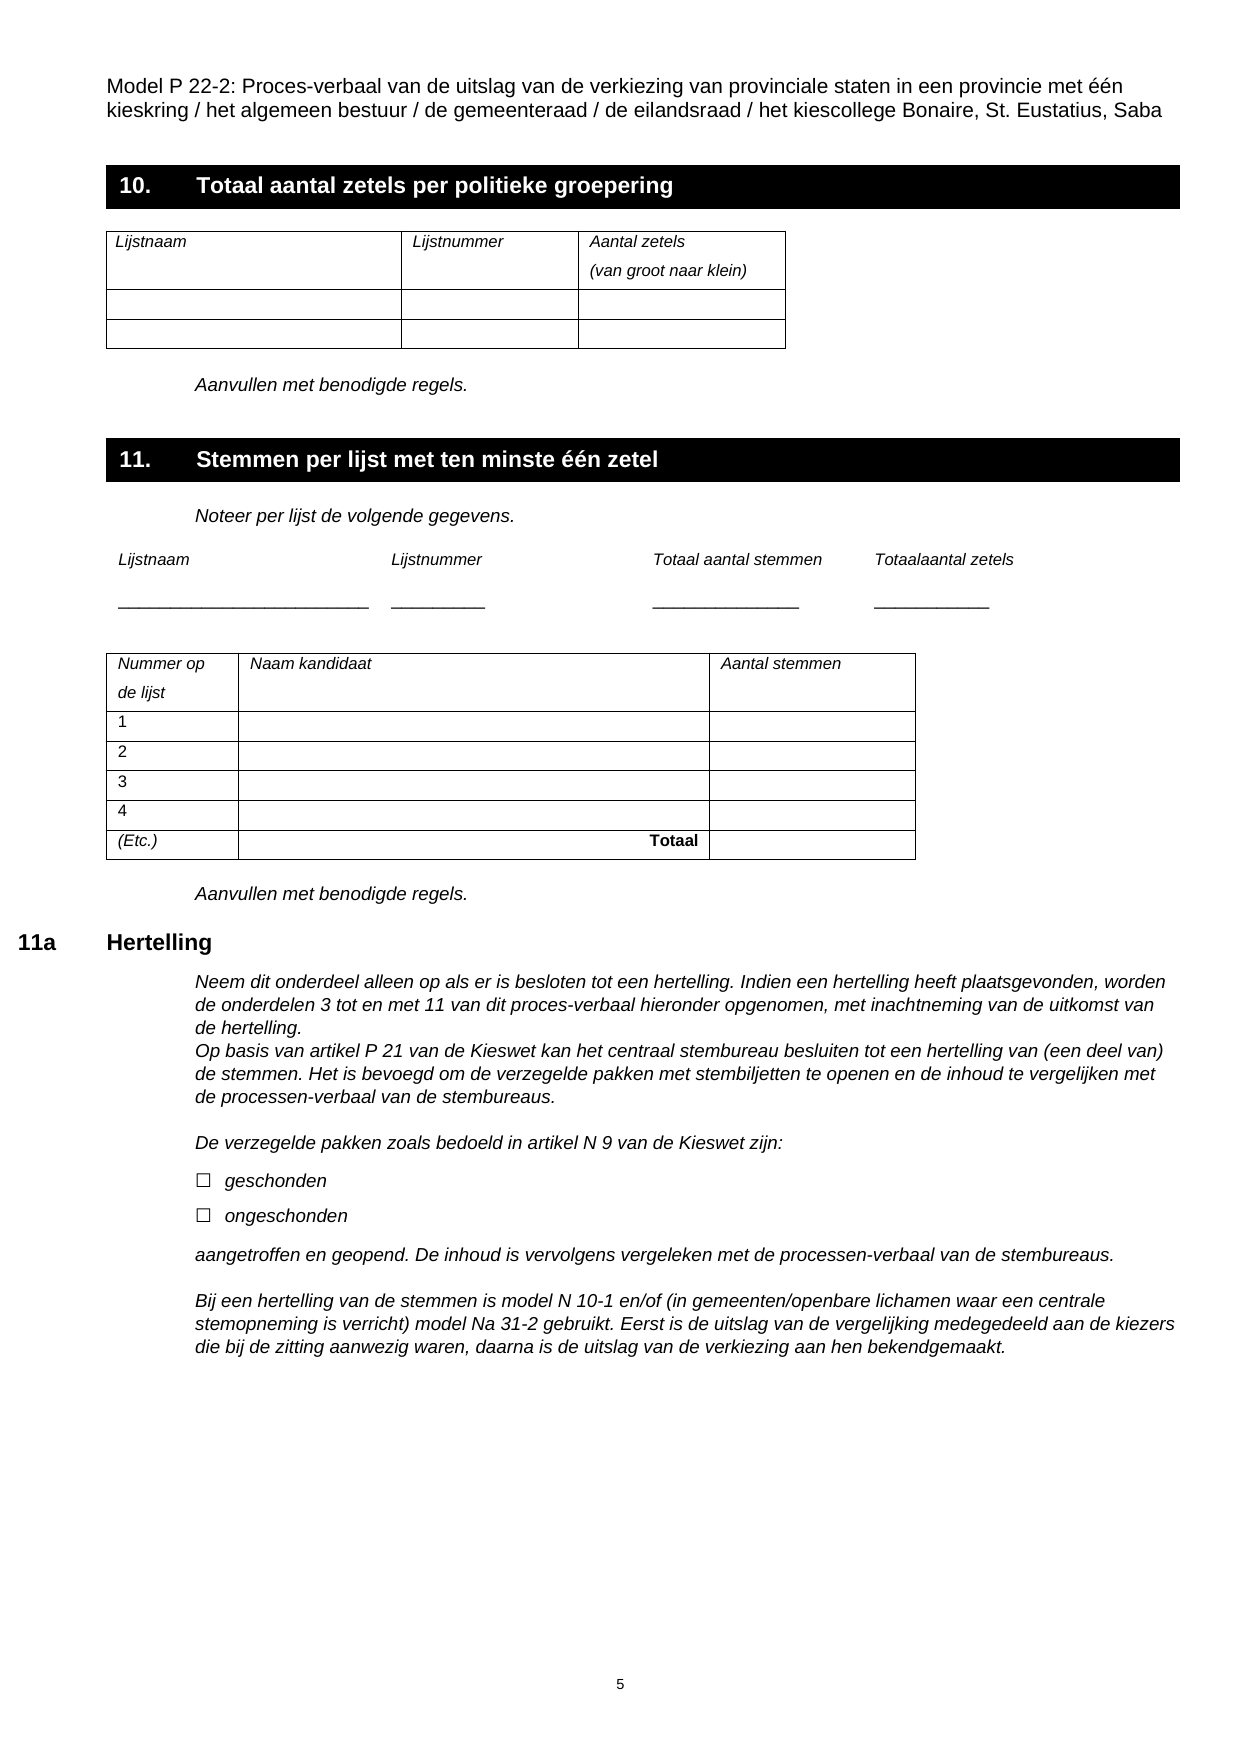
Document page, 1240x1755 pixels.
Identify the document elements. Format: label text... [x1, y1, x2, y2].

table_cell [239, 742, 709, 770]
table_header Lijstnaam [107, 232, 401, 289]
table_header Aantal stemmen [710, 654, 915, 711]
table_cell [107, 320, 401, 348]
table_cell [239, 801, 709, 829]
table_cell [710, 801, 915, 829]
text Bij een hertelling van de stemmen is model N 10-1 en/of (in gemeenten/openbare lichamen waar een centrale stemopneming is verricht) model Na 31-2 gebruikt. Eerst is de uitslag van de vergelijking medegedeeld aan de kiezers die bij de zitting aanwezig waren, daarna is de uitslag van de verkiezing aan hen bekendgemaakt. [195, 1288, 1181, 1357]
table_cell [239, 771, 709, 800]
text ________________________ _________ ______________ ___________ [118, 588, 1181, 609]
table_cell (Etc.) [107, 831, 238, 859]
table_header Aantal zetels (van groot naar klein) [579, 232, 785, 289]
table_header Stemmen per lijst met ten minste één zetel [107, 439, 1179, 481]
text Aanvullen met benodigde regels. [195, 372, 1181, 395]
table_cell 1 [107, 712, 238, 741]
table_header Naam kandidaat [239, 654, 709, 711]
table_cell [402, 320, 578, 348]
text Op basis van artikel P 21 van de Kieswet kan het centraal stembureau besluiten tot een hertelling van (een deel van) de stemmen. Het is bevoegd om de verzegelde pakken met stembiljetten te openen en de inhoud te vergelijken met de processen-verbaal van de stembureaus. [195, 1038, 1181, 1107]
table_cell [710, 742, 915, 770]
table_header Nummer op de lijst [107, 654, 238, 711]
table_cell 2 [107, 742, 238, 770]
table_cell [402, 290, 578, 319]
text 11a Hertelling [18, 926, 1181, 955]
text ☐ ongeschonden [195, 1203, 1181, 1228]
text ☐ geschonden [195, 1167, 1181, 1193]
table_cell 3 [107, 771, 238, 800]
table_cell [710, 771, 915, 800]
text De verzegelde pakken zoals bedoeld in artikel N 9 van de Kieswet zijn: [195, 1130, 1181, 1153]
table_cell 4 [107, 801, 238, 829]
table_cell [710, 712, 915, 741]
table_cell [239, 712, 709, 741]
text Noteer per lijst de volgende gegevens. [195, 504, 1181, 527]
table_header Lijstnummer [402, 232, 578, 289]
table_header Totaal aantal zetels per politieke groepering [107, 166, 1179, 208]
text aangetroffen en geopend. De inhoud is vervolgens vergeleken met de processen-verbaal van de stembureaus. [195, 1243, 1181, 1266]
text Lijstnaam Lijstnummer Totaal aantal stemmen Totaalaantal zetels [118, 550, 1181, 569]
text Aanvullen met benodigde regels. [195, 882, 1181, 905]
table_cell [107, 290, 401, 319]
text Neem dit onderdeel alleen op als er is besloten tot een hertelling. Indien een hertelling heeft plaatsgevonden, worden de onderdelen 3 tot en met 11 van dit proces-verbaal hieronder opgenomen, met inachtneming van de uitkomst van de hertelling. [195, 970, 1181, 1038]
table_cell Totaal [239, 831, 709, 859]
table_cell [579, 290, 785, 319]
table_cell [579, 320, 785, 348]
table_cell [710, 831, 915, 859]
